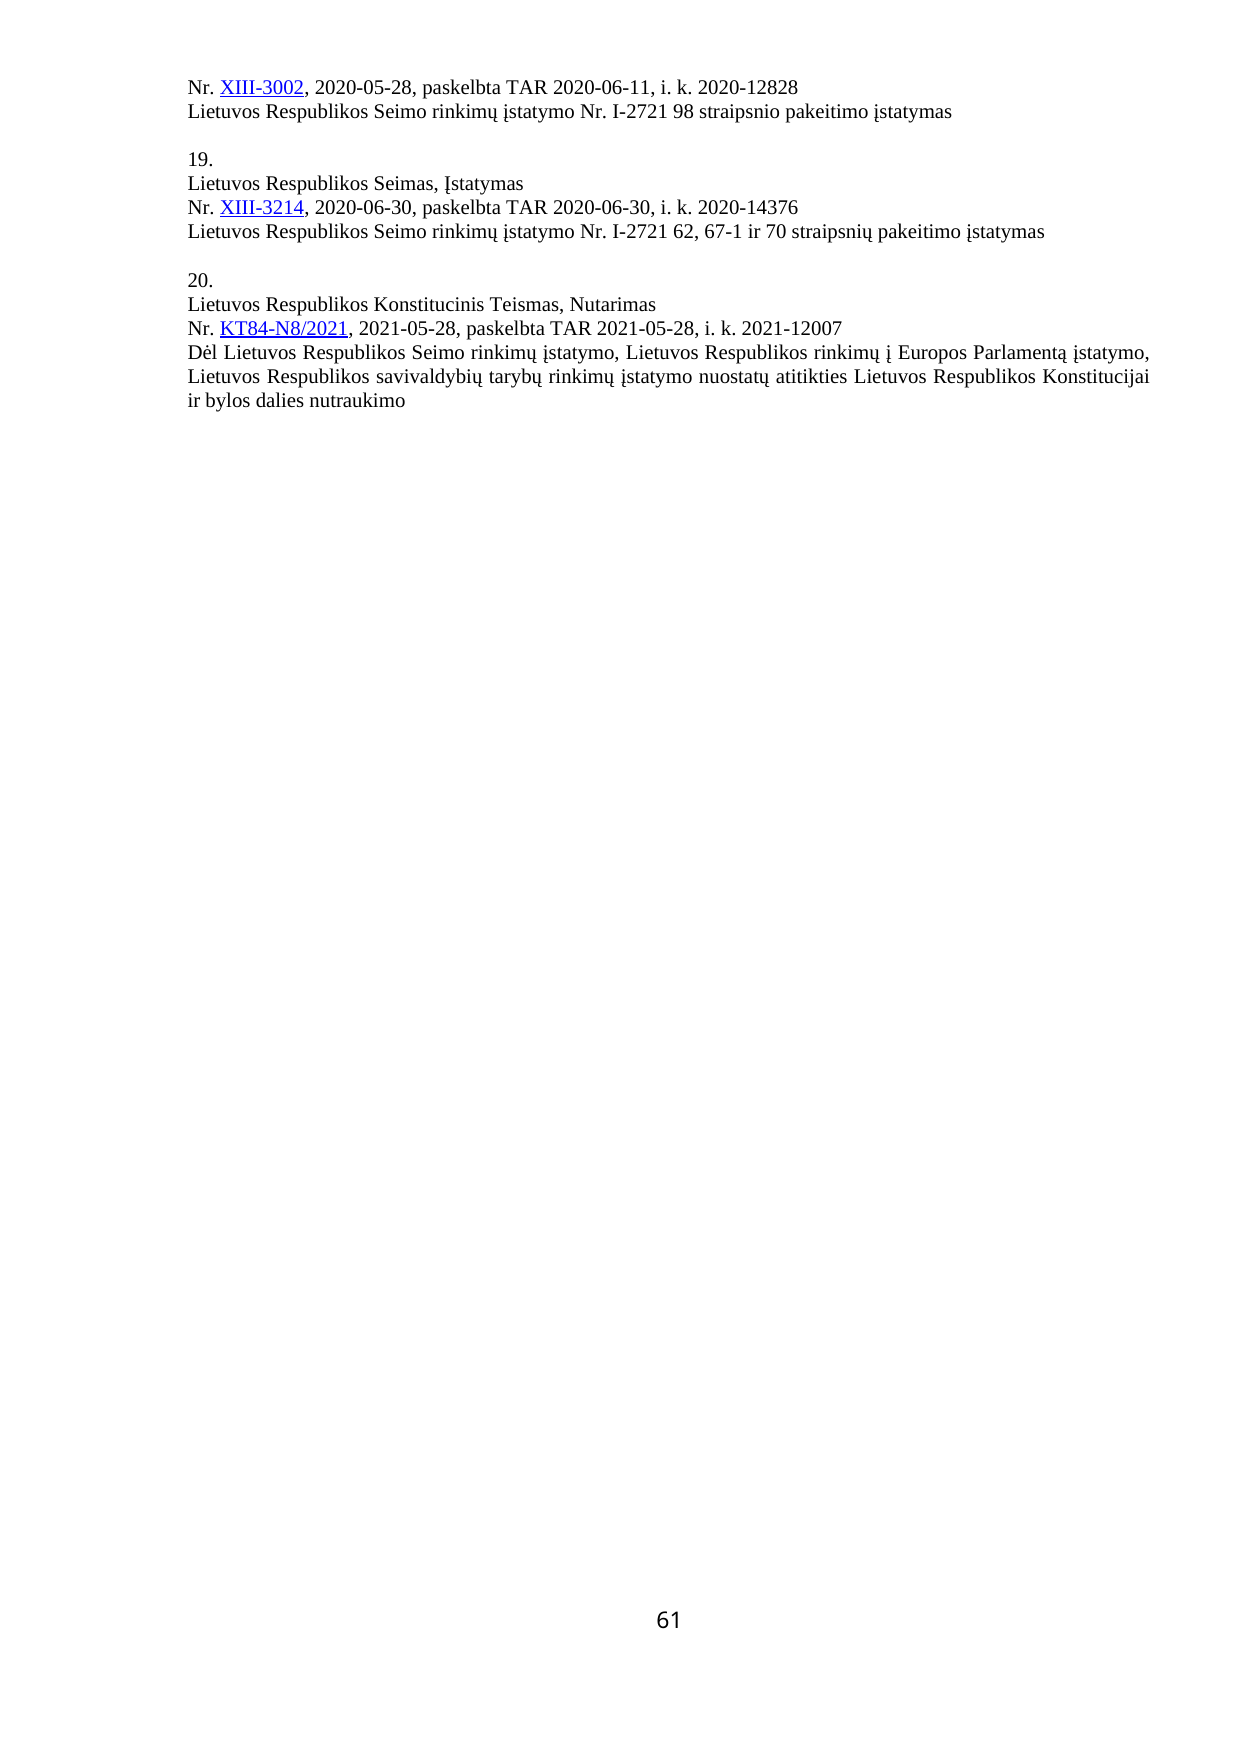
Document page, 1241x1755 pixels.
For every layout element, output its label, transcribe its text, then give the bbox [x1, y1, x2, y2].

text 19. [187, 147, 1152, 171]
text Lietuvos Respublikos Konstitucinis Teismas, Nutarimas [187, 292, 1152, 316]
text Lietuvos Respublikos Seimo rinkimų įstatymo Nr. I-2721 98 straipsnio pakeitimo įstatymas [187, 99, 1152, 123]
text 20. [187, 267, 1152, 292]
text Lietuvos Respublikos Seimas, Įstatymas [187, 171, 1152, 195]
text Nr. XIII-3214, 2020-06-30, paskelbta TAR 2020-06-30, i. k. 2020-14376 [187, 195, 1152, 219]
text Nr. KT84-N8/2021, 2021-05-28, paskelbta TAR 2021-05-28, i. k. 2021-12007 [187, 316, 1152, 340]
text Nr. XIII-3002, 2020-05-28, paskelbta TAR 2020-06-11, i. k. 2020-12828 [187, 75, 1152, 99]
text Dėl Lietuvos Respublikos Seimo rinkimų įstatymo, Lietuvos Respublikos rinkimų į Europos Parlamentą įstatymo, Lietuvos Respublikos savivaldybių tarybų rinkimų įstatymo nuostatų atitikties Lietuvos Respublikos Konstitucijai ir bylos dalies nutraukimo [187, 340, 1152, 412]
text Lietuvos Respublikos Seimo rinkimų įstatymo Nr. I-2721 62, 67-1 ir 70 straipsnių pakeitimo įstatymas [187, 219, 1152, 243]
